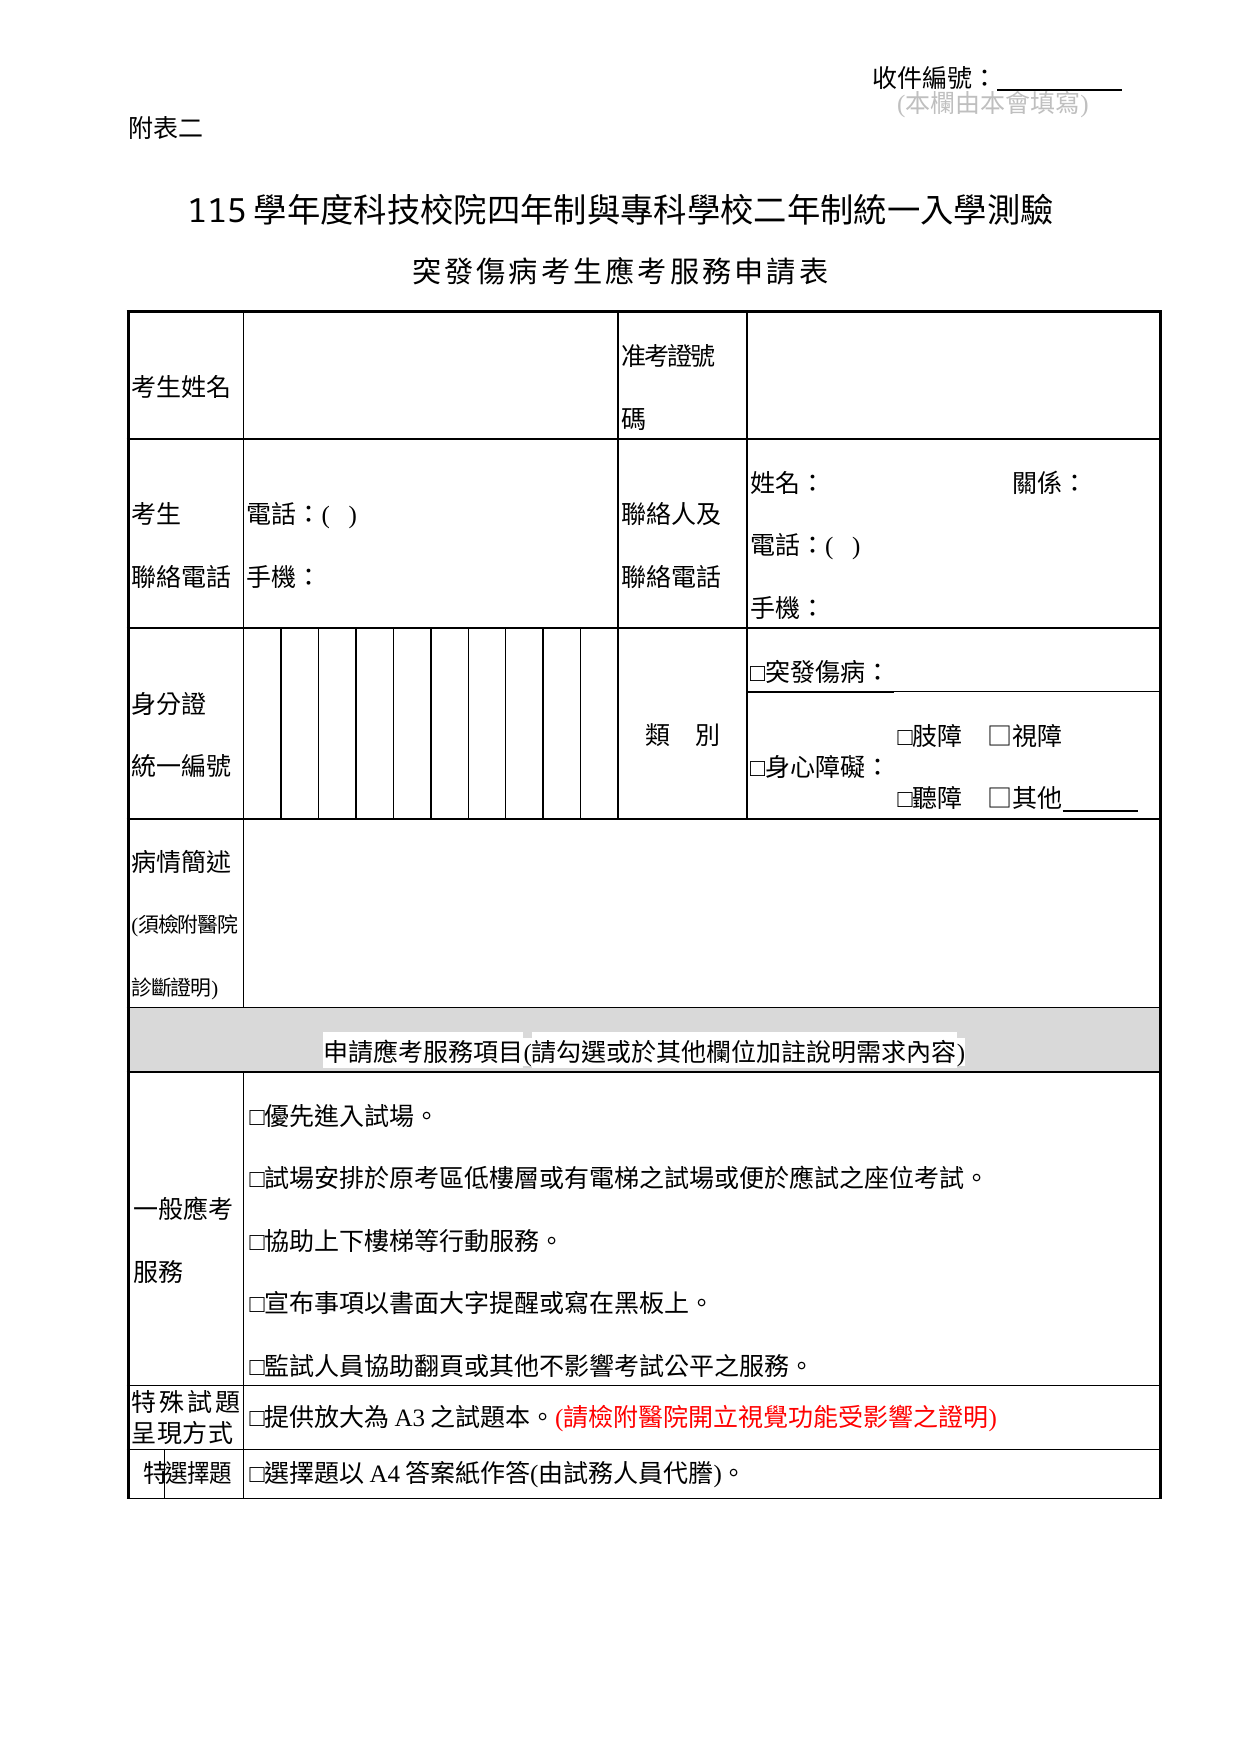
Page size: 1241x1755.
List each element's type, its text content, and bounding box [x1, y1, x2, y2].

table_header 考生姓名 [130, 313, 243, 438]
table_header [748, 313, 1159, 438]
table_cell [894, 629, 1159, 691]
table_cell [394, 629, 430, 818]
table_cell 病情簡述 (須檢附醫院診斷證明) [130, 820, 243, 1007]
table_cell □身心障礙： [748, 693, 894, 818]
table_cell 身分證 統一編號 [130, 629, 243, 818]
table_cell [282, 629, 318, 818]
table_cell 特殊試題呈現方式 [130, 1386, 243, 1448]
table_cell □肢障 □視障 □聽障 □其他 [894, 692, 1159, 818]
table_cell [544, 629, 580, 818]
text 突發傷病考生應考服務申請表 [128, 228, 1112, 291]
table_cell 電話：( ) 手機： [244, 440, 617, 627]
table_cell 特殊作答方式 [130, 1450, 164, 1498]
table_cell □提供放大為A3之試題本。(請檢附醫院開立視覺功能受影響之證明) [244, 1386, 1159, 1448]
table_cell [469, 629, 505, 818]
table_cell 考生 聯絡電話 [130, 440, 243, 627]
table_cell [319, 629, 355, 818]
table_cell 聯絡人及 聯絡電話 [619, 440, 746, 627]
table_cell [244, 820, 1159, 1007]
table_cell [432, 629, 468, 818]
table_cell 申請應考服務項目(請勾選或於其他欄位加註說明需求內容) [130, 1008, 1159, 1071]
table_cell [244, 629, 280, 818]
text 附表二 [128, 60, 1167, 147]
table_cell [357, 629, 393, 818]
table_header [244, 313, 617, 438]
text (本欄由本會填寫) [872, 92, 1152, 117]
table_cell □突發傷病： [748, 629, 894, 691]
table_cell [581, 629, 617, 818]
table_cell [506, 629, 542, 818]
text 收件編號： [872, 67, 1152, 92]
table_cell □優先進入試場。 □試場安排於原考區低樓層或有電梯之試場或便於應試之座位考試。 □協助上下樓梯等行動服務。 □宣布事項以書面大字提醒或寫在黑板上。 □監試人員協助翻頁或其他不影響考試公平之服務。 [244, 1073, 1159, 1385]
text 115學年度科技校院四年制與專科學校二年制統一入學測驗 [128, 166, 1112, 228]
table_cell 一般應考服務 [130, 1073, 243, 1385]
table_cell 姓名： 關係： 電話：( ) 手機： [748, 440, 1159, 627]
table_cell 選擇題 [165, 1450, 243, 1498]
table_cell □選擇題以A4答案紙作答(由試務人員代謄)。 [244, 1450, 1159, 1498]
table_cell 類 別 [619, 629, 746, 818]
table_header 准考證號碼 [619, 313, 746, 438]
